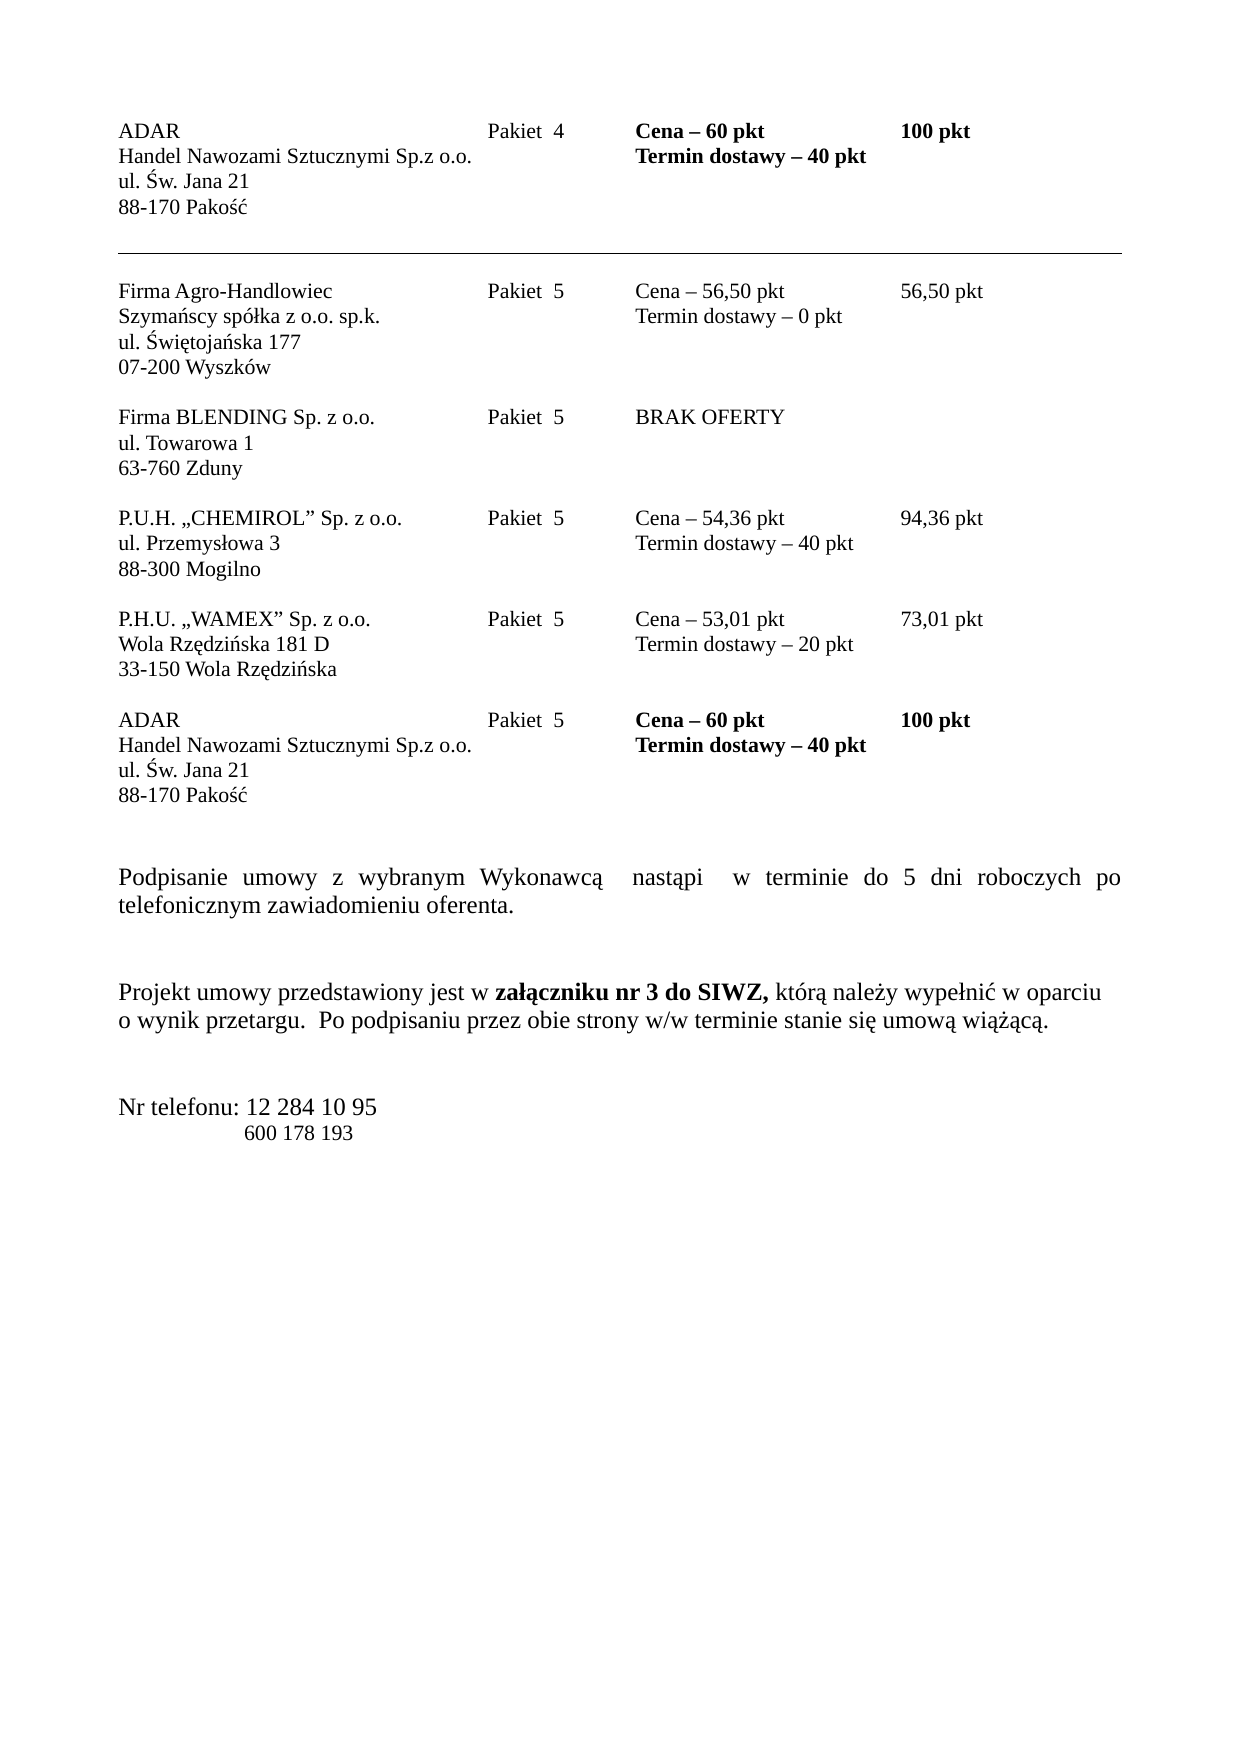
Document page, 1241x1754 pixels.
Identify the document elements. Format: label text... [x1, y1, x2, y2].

text ul. Św. Jana 21 [118, 757, 1122, 782]
text 88-170 Pakość [118, 194, 1122, 219]
text ul. Św. Jana 21 [118, 168, 1122, 194]
text Firma BLENDING Sp. z o.o. Pakiet 5 BRAK OFERTY [118, 404, 1122, 429]
text P.H.U. „WAMEX” Sp. z o.o. Pakiet 5 Cena – 53,01 pkt 73,01 pkt [118, 606, 1122, 631]
text ADAR Pakiet 5 Cena – 60 pkt 100 pkt [118, 707, 1122, 732]
text Podpisanie umowy z wybranym Wykonawcą nastąpi w terminie do 5 dni roboczych po telefonicznym zawiadomieniu oferenta. [118, 862, 1122, 919]
text 600 178 193 [118, 1120, 1122, 1146]
text Nr telefonu: 12 284 10 95 [118, 1092, 1122, 1120]
text 07-200 Wyszków [118, 354, 1122, 379]
text ADAR Pakiet 4 Cena – 60 pkt 100 pkt [118, 118, 1122, 143]
text 88-170 Pakość [118, 782, 1122, 808]
text P.U.H. „CHEMIROL” Sp. z o.o. Pakiet 5 Cena – 54,36 pkt 94,36 pkt [118, 505, 1122, 530]
text Handel Nawozami Sztucznymi Sp.z o.o. Termin dostawy – 40 pkt [118, 732, 1122, 757]
text Projekt umowy przedstawiony jest w załączniku nr 3 do SIWZ, którą należy wypełnić w oparciu o wynik przetargu. Po podpisaniu przez obie strony w/w terminie stanie się umową wiążącą. [118, 977, 1122, 1034]
text Handel Nawozami Sztucznymi Sp.z o.o. Termin dostawy – 40 pkt [118, 143, 1122, 168]
text 63-760 Zduny [118, 455, 1122, 480]
text Szymańscy spółka z o.o. sp.k. Termin dostawy – 0 pkt [118, 303, 1122, 329]
text ul. Przemysłowa 3 Termin dostawy – 40 pkt [118, 530, 1122, 556]
text Wola Rzędzińska 181 D Termin dostawy – 20 pkt [118, 631, 1122, 656]
text 88-300 Mogilno [118, 556, 1122, 581]
text ul. Świętojańska 177 [118, 329, 1122, 354]
text ul. Towarowa 1 [118, 429, 1122, 455]
text 33-150 Wola Rzędzińska [118, 656, 1122, 682]
text Firma Agro-Handlowiec Pakiet 5 Cena – 56,50 pkt 56,50 pkt [118, 278, 1122, 303]
